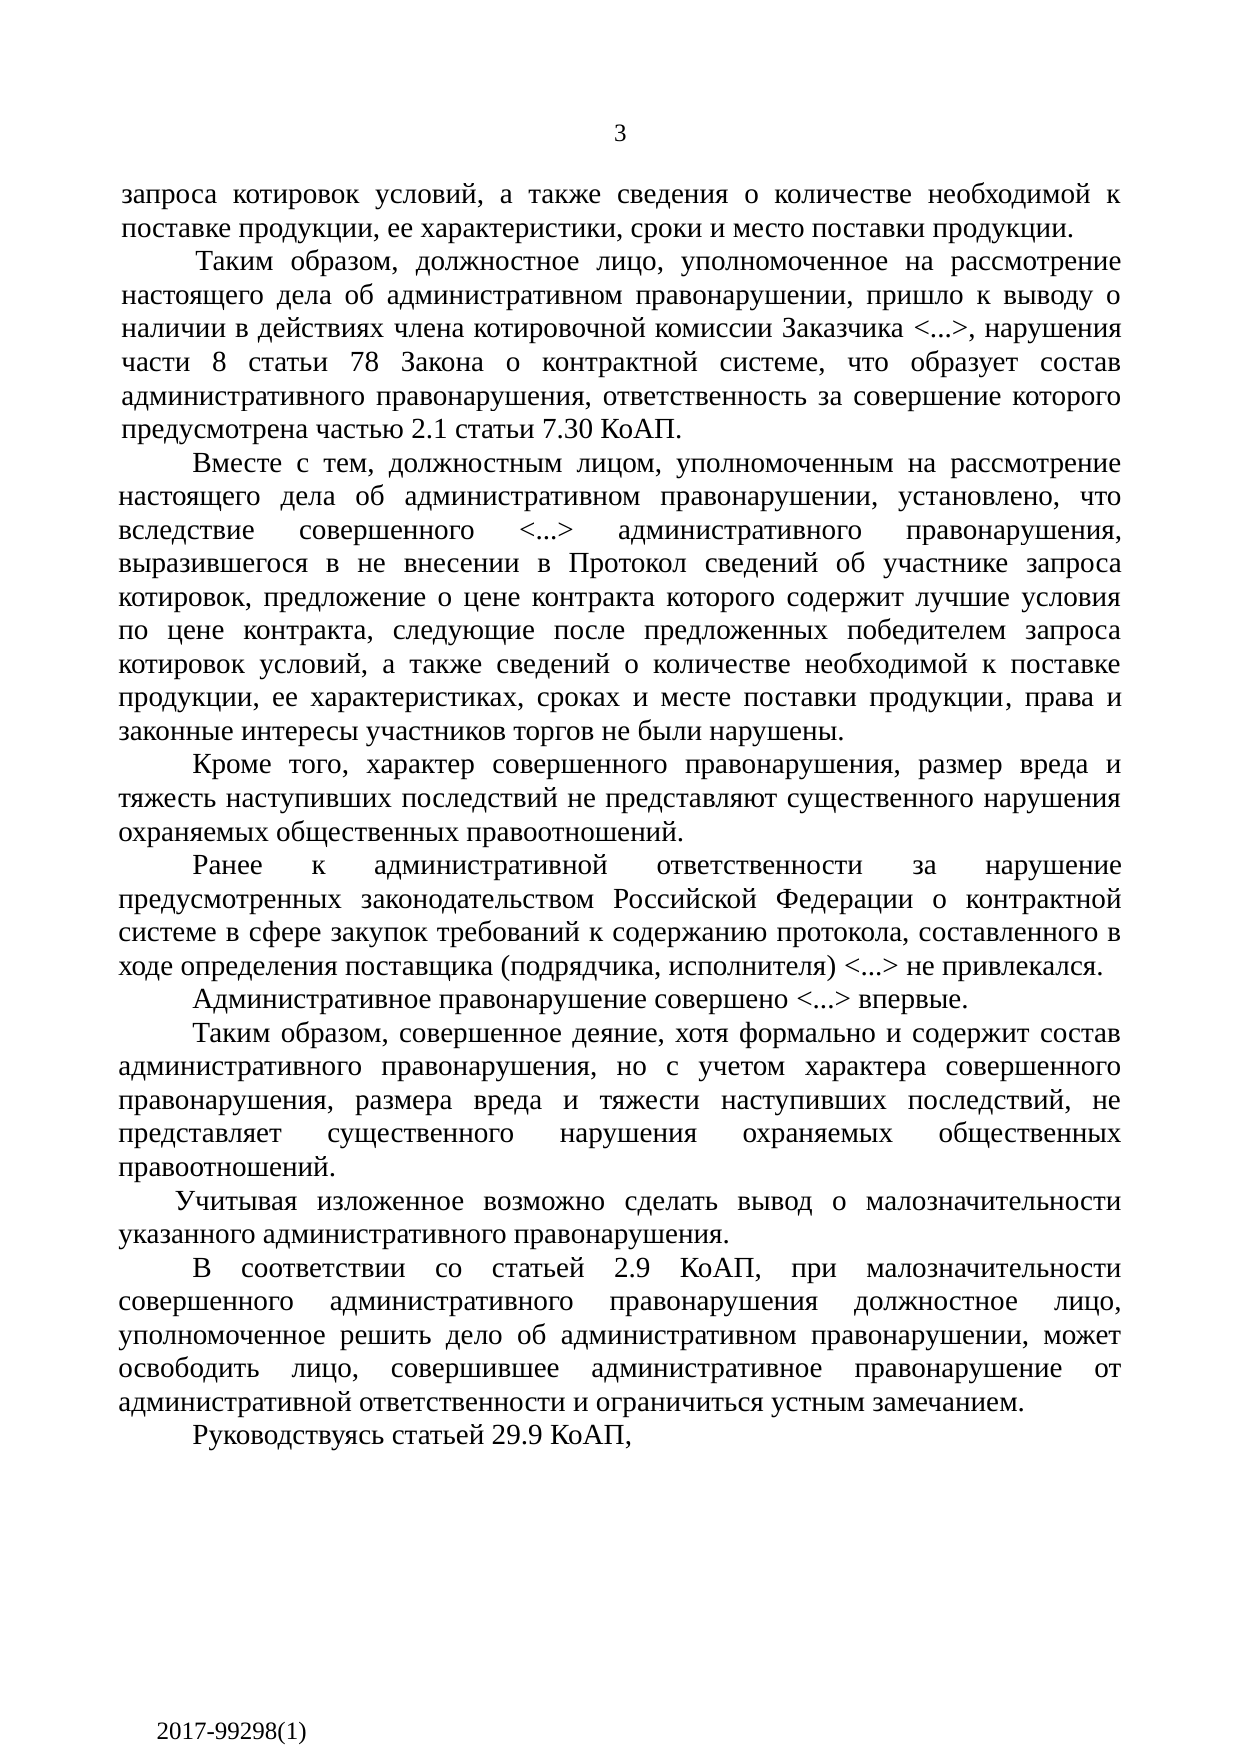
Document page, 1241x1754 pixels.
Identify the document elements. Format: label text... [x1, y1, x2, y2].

text Кроме того, характер совершенного правонарушения, размер вреда и тяжесть наступивших последствий не представляют существенного нарушения охраняемых общественных правоотношений. [118, 747, 1122, 847]
text Вместе с тем, должностным лицом, уполномоченным на рассмотрение настоящего дела об административном правонарушении, установлено, что вследствие совершенного <...> административного правонарушения, выразившегося в не внесении в Протокол сведений об участнике запроса котировок, предложение о цене контракта которого содержит лучшие условия по цене контракта, следующие после предложенных победителем запроса котировок условий, а также сведений о количестве необходимой к поставке продукции, ее характеристиках, сроках и месте поставки продукции, права и законные интересы участников торгов не были нарушены. [118, 445, 1122, 747]
text Таким образом, должностное лицо, уполномоченное на рассмотрение настоящего дела об административном правонарушении, пришло к выводу о наличии в действиях члена котировочной комиссии Заказчика <...>, нарушения части 8 статьи 78 Закона о контрактной системе, что образует состав административного правонарушения, ответственность за совершение которого предусмотрена частью 2.1 статьи 7.30 КоАП. [121, 243, 1122, 445]
text Административное правонарушение совершено <...> впервые. [118, 981, 1122, 1015]
text Ранее к административной ответственности за нарушение предусмотренных законодательством Российской Федерации о контрактной системе в сфере закупок требований к содержанию протокола, составленного в ходе определения поставщика (подрядчика, исполнителя) <...> не привлекался. [118, 847, 1122, 981]
text В соответствии со статьей 2.9 КоАП, при малозначительности совершенного административного правонарушения должностное лицо, уполномоченное решить дело об административном правонарушении, может освободить лицо, совершившее административное правонарушение от административной ответственности и ограничиться устным замечанием. [118, 1250, 1122, 1417]
text Руководствуясь статьей 29.9 КоАП, [118, 1417, 1122, 1451]
text Таким образом, совершенное деяние, хотя формально и содержит состав административного правонарушения, но с учетом характера совершенного правонарушения, размера вреда и тяжести наступивших последствий, не представляет существенного нарушения охраняемых общественных правоотношений. [118, 1015, 1122, 1183]
text запроса котировок условий, а также сведения о количестве необходимой к поставке продукции, ее характеристики, сроки и место поставки продукции. [121, 176, 1122, 243]
text Учитывая изложенное возможно сделать вывод о малозначительности указанного административного правонарушения. [118, 1183, 1122, 1250]
